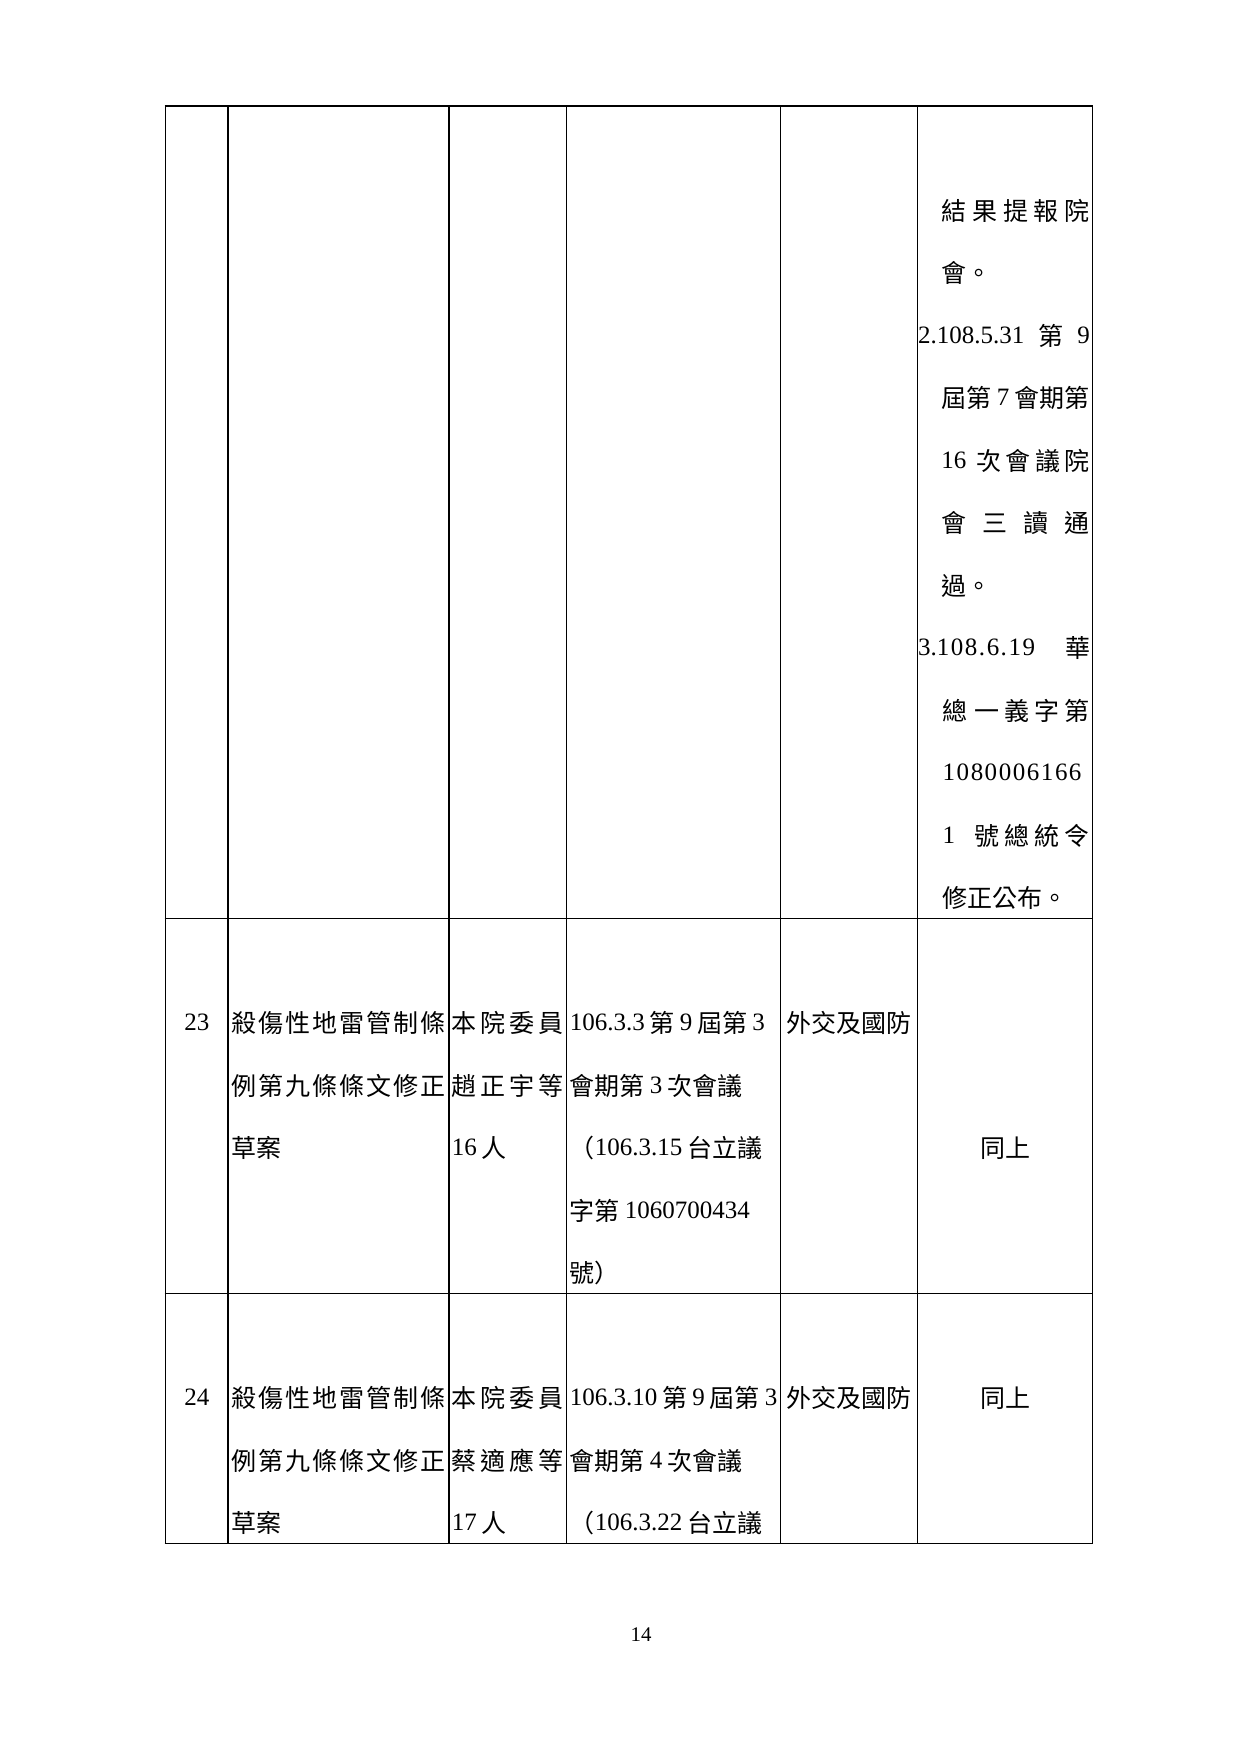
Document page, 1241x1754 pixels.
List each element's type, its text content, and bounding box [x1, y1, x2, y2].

table_cell 本院委員蔡適應等17人 [450, 1294, 566, 1543]
table_cell 106.3.3第9屆第3 會期第3次會議 （106.3.15台立議 字第1060700434號） [567, 919, 780, 1293]
table_cell 外交及國防 [781, 919, 917, 1293]
table_cell 結果提報院會。 2.108.5.31第9屆第7會期第16次會議院會三讀通過。 3.108.6.19華總一義字第10800061661號總統令修正公布。 [918, 107, 1092, 918]
table_cell 殺傷性地雷管制條例第九條條文修正草案 [229, 1294, 448, 1543]
table_cell [229, 107, 448, 918]
table_cell 同上 [918, 1294, 1092, 1543]
table_cell [166, 919, 227, 1293]
table_cell [567, 107, 780, 918]
table_cell [166, 107, 227, 918]
table_cell [166, 1294, 227, 1543]
table_cell 殺傷性地雷管制條例第九條條文修正草案 [229, 919, 448, 1293]
table_cell [781, 107, 917, 918]
table_cell [450, 107, 566, 918]
table_cell 本院委員趙正宇等16人 [450, 919, 566, 1293]
table_cell 外交及國防 [781, 1294, 917, 1543]
table_cell 同上 [918, 919, 1092, 1293]
table_cell 106.3.10第9屆第3 會期第4次會議 （106.3.22台立議 [567, 1294, 780, 1543]
